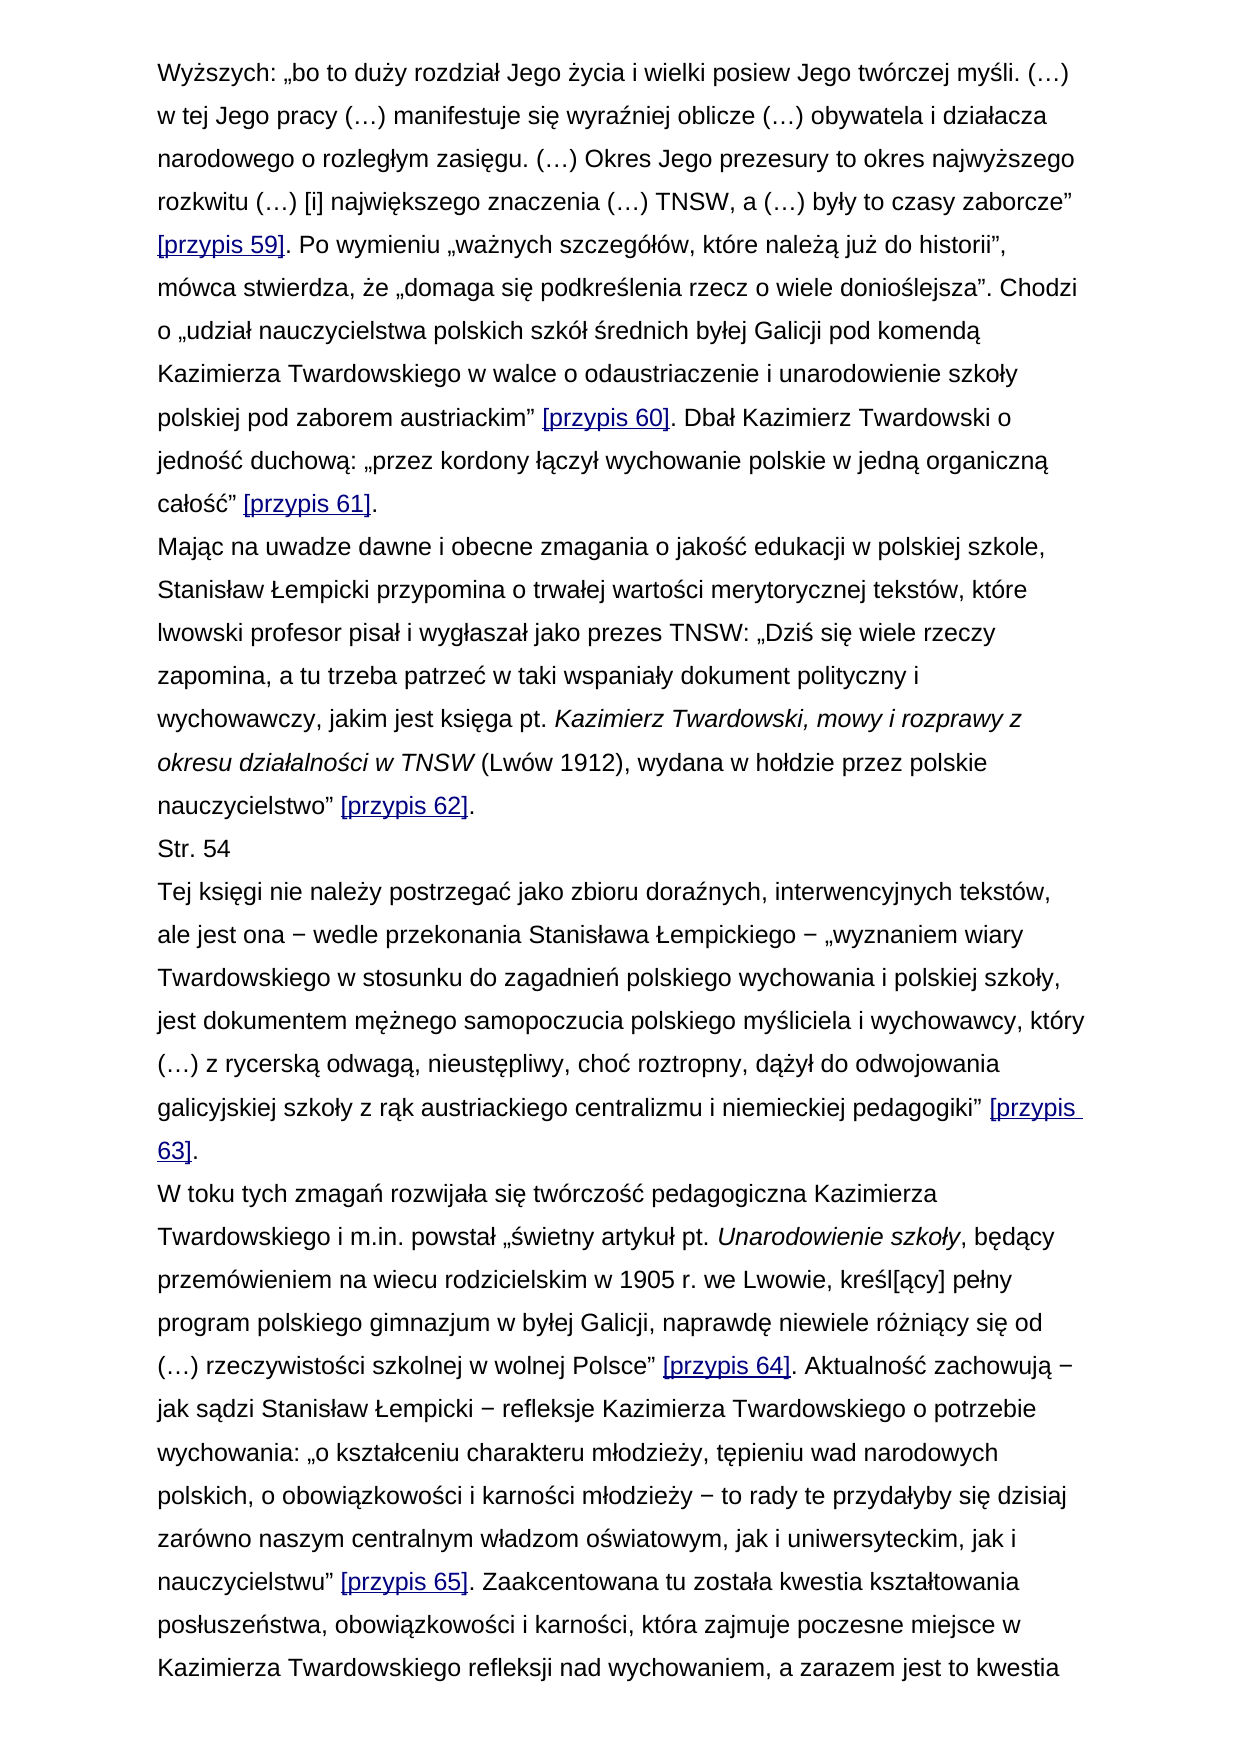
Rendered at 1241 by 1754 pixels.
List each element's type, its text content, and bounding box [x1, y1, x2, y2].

text W toku tych zmagań rozwijała się twórczość pedagogiczna Kazimierza Twardowskiego i m.in. powstał „świetny artykuł pt. Unarodowienie szkoły, będący przemówieniem na wiecu rodzicielskim w 1905 r. we Lwowie, kreśl[ący] pełny program polskiego gimnazjum w byłej Galicji, naprawdę niewiele różniący się od (…) rzeczywistości szkolnej w wolnej Polsce” [przypis 64]. Aktualność zachowują − jak sądzi Stanisław Łempicki − refleksje Kazimierza Twardowskiego o potrzebie wychowania: „o kształceniu charakteru młodzieży, tępieniu wad narodowych polskich, o obowiązkowości i karności młodzieży − to rady te przydałyby się dzisiaj zarówno naszym centralnym władzom oświatowym, jak i uniwersyteckim, jak i nauczycielstwu” [przypis 65]. Zaakcentowana tu została kwestia kształtowania posłuszeństwa, obowiązkowości i karności, która zajmuje poczesne miejsce w Kazimierza Twardowskiego refleksji nad wychowaniem, a zarazem jest to kwestia [157, 1179, 1088, 1682]
text Mając na uwadze dawne i obecne zmagania o jakość edukacji w polskiej szkole, Stanisław Łempicki przypomina o trwałej wartości merytorycznej tekstów, które lwowski profesor pisał i wygłaszał jako prezes TNSW: „Dziś się wiele rzeczy zapomina, a tu trzeba patrzeć w taki wspaniały dokument polityczny i wychowawczy, jakim jest księga pt. Kazimierz Twardowski, mowy i rozprawy z okresu działalności w TNSW (Lwów 1912), wydana w hołdzie przez polskie nauczycielstwo” [przypis 62]. [157, 532, 1088, 819]
text Str. 54 [157, 834, 1088, 862]
text Tej księgi nie należy postrzegać jako zbioru doraźnych, interwencyjnych tekstów, ale jest ona − wedle przekonania Stanisława Łempickiego − „wyznaniem wiary Twardowskiego w stosunku do zagadnień polskiego wychowania i polskiej szkoły, jest dokumentem mężnego samopoczucia polskiego myśliciela i wychowawcy, który (…) z rycerską odwagą, nieustępliwy, choć roztropny, dążył do odwojowania galicyjskiej szkoły z rąk austriackiego centralizmu i niemieckiej pedagogiki” [przypis 63]. [157, 877, 1088, 1164]
text Wyższych: „bo to duży rozdział Jego życia i wielki posiew Jego twórczej myśli. (…) w tej Jego pracy (…) manifestuje się wyraźniej oblicze (…) obywatela i działacza narodowego o rozległym zasięgu. (…) Okres Jego prezesury to okres najwyższego rozkwitu (…) [i] największego znaczenia (…) TNSW, a (…) były to czasy zaborcze” [przypis 59]. Po wymieniu „ważnych szczegółów, które należą już do historii”, mówca stwierdza, że „domaga się podkreślenia rzecz o wiele donioślejsza”. Chodzi o „udział nauczycielstwa polskich szkół średnich byłej Galicji pod komendą Kazimierza Twardowskiego w walce o odaustriaczenie i unarodowienie szkoły polskiej pod zaborem austriackim” [przypis 60]. Dbał Kazimierz Twardowski o jedność duchową: „przez kordony łączył wychowanie polskie w jedną organiczną całość” [przypis 61]. [157, 57, 1088, 517]
